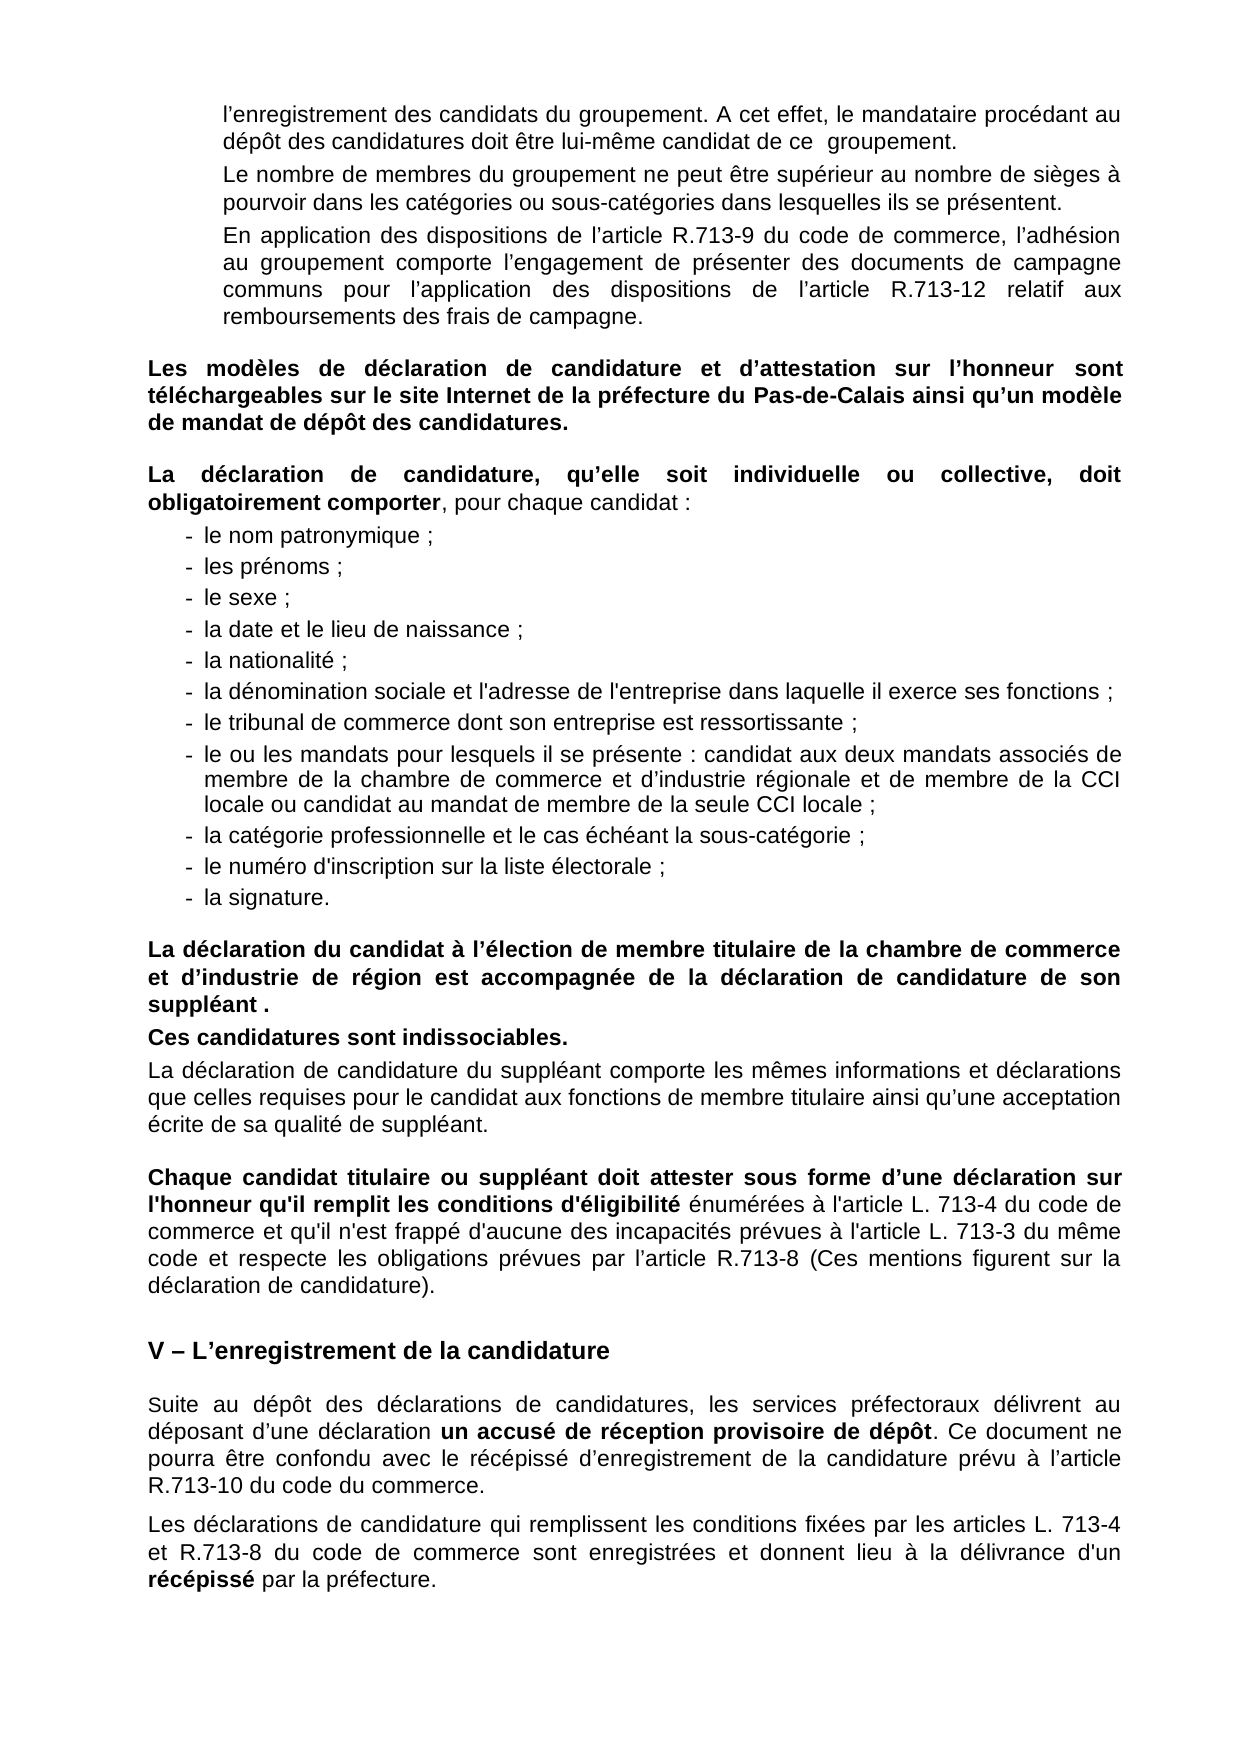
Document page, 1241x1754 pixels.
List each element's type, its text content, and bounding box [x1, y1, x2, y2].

list le tribunal de commerce dont son entreprise est ressortissante ; [185, 711, 1123, 736]
list la date et le lieu de naissance ; [185, 617, 1123, 642]
text La déclaration de candidature, qu’elle soit individuelle ou collective, doit obligatoirement comporter, pour chaque candidat : [148, 461, 1123, 515]
list les prénoms ; [185, 554, 1123, 579]
text En application des dispositions de l’article R.713-9 du code de commerce, l’adhésion au groupement comporte l’engagement de présenter des documents de campagne communs pour l’application des dispositions de l’article R.713-12 relatif aux remboursements des frais de campagne. [223, 221, 1123, 329]
text Ces candidatures sont indissociables. [148, 1023, 1123, 1050]
list le ou les mandats pour lesquels il se présente : candidat aux deux mandats associés de membre de la chambre de commerce et d’industrie régionale et de membre de la CCI locale ou candidat au mandat de membre de la seule CCI locale ; [185, 742, 1123, 817]
text La déclaration du candidat à l’élection de membre titulaire de la chambre de commerce et d’industrie de région est accompagnée de la déclaration de candidature de son suppléant . [148, 936, 1123, 1017]
list la signature. [185, 886, 1123, 911]
text V – L’enregistrement de la candidature [148, 1336, 1123, 1365]
list le nom patronymique ; [185, 521, 1123, 548]
list la nationalité ; [185, 648, 1123, 673]
list le numéro d'inscription sur la liste électorale ; [185, 854, 1123, 879]
list la dénomination sociale et l'adresse de l'entreprise dans laquelle il exerce ses fonctions ; [185, 679, 1123, 704]
text La déclaration de candidature du suppléant comporte les mêmes informations et déclarations que celles requises pour le candidat aux fonctions de membre titulaire ainsi qu’une acceptation écrite de sa qualité de suppléant. [148, 1057, 1123, 1138]
list le sexe ; [185, 586, 1123, 611]
list l’enregistrement des candidats du groupement. A cet effet, le mandataire procédant au dépôt des candidatures doit être lui-même candidat de ce groupement. [185, 100, 1123, 154]
text Chaque candidat titulaire ou suppléant doit attester sous forme d’une déclaration sur l'honneur qu'il remplit les conditions d'éligibilité énumérées à l'article L. 713-4 du code de commerce et qu'il n'est frappé d'aucune des incapacités prévues à l'article L. 713-3 du même code et respecte les obligations prévues par l’article R.713-8 (Ces mentions figurent sur la déclaration de candidature). [148, 1163, 1123, 1298]
list la catégorie professionnelle et le cas échéant la sous-catégorie ; [185, 823, 1123, 848]
text Le nombre de membres du groupement ne peut être supérieur au nombre de sièges à pourvoir dans les catégories ou sous-catégories dans lesquelles ils se présentent. [223, 161, 1123, 215]
text Les modèles de déclaration de candidature et d’attestation sur l’honneur sont téléchargeables sur le site Internet de la préfecture du Pas-de-Calais ainsi qu’un modèle de mandat de dépôt des candidatures. [148, 354, 1123, 436]
text Suite au dépôt des déclarations de candidatures, les services préfectoraux délivrent au déposant d’une déclaration un accusé de réception provisoire de dépôt. Ce document ne pourra être confondu avec le récépissé d’enregistrement de la candidature prévu à l’article R.713-10 du code du commerce. [148, 1390, 1123, 1498]
text Les déclarations de candidature qui remplissent les conditions fixées par les articles L. 713-4 et R.713-8 du code de commerce sont enregistrées et donnent lieu à la délivrance d'un récépissé par la préfecture. [148, 1511, 1123, 1592]
